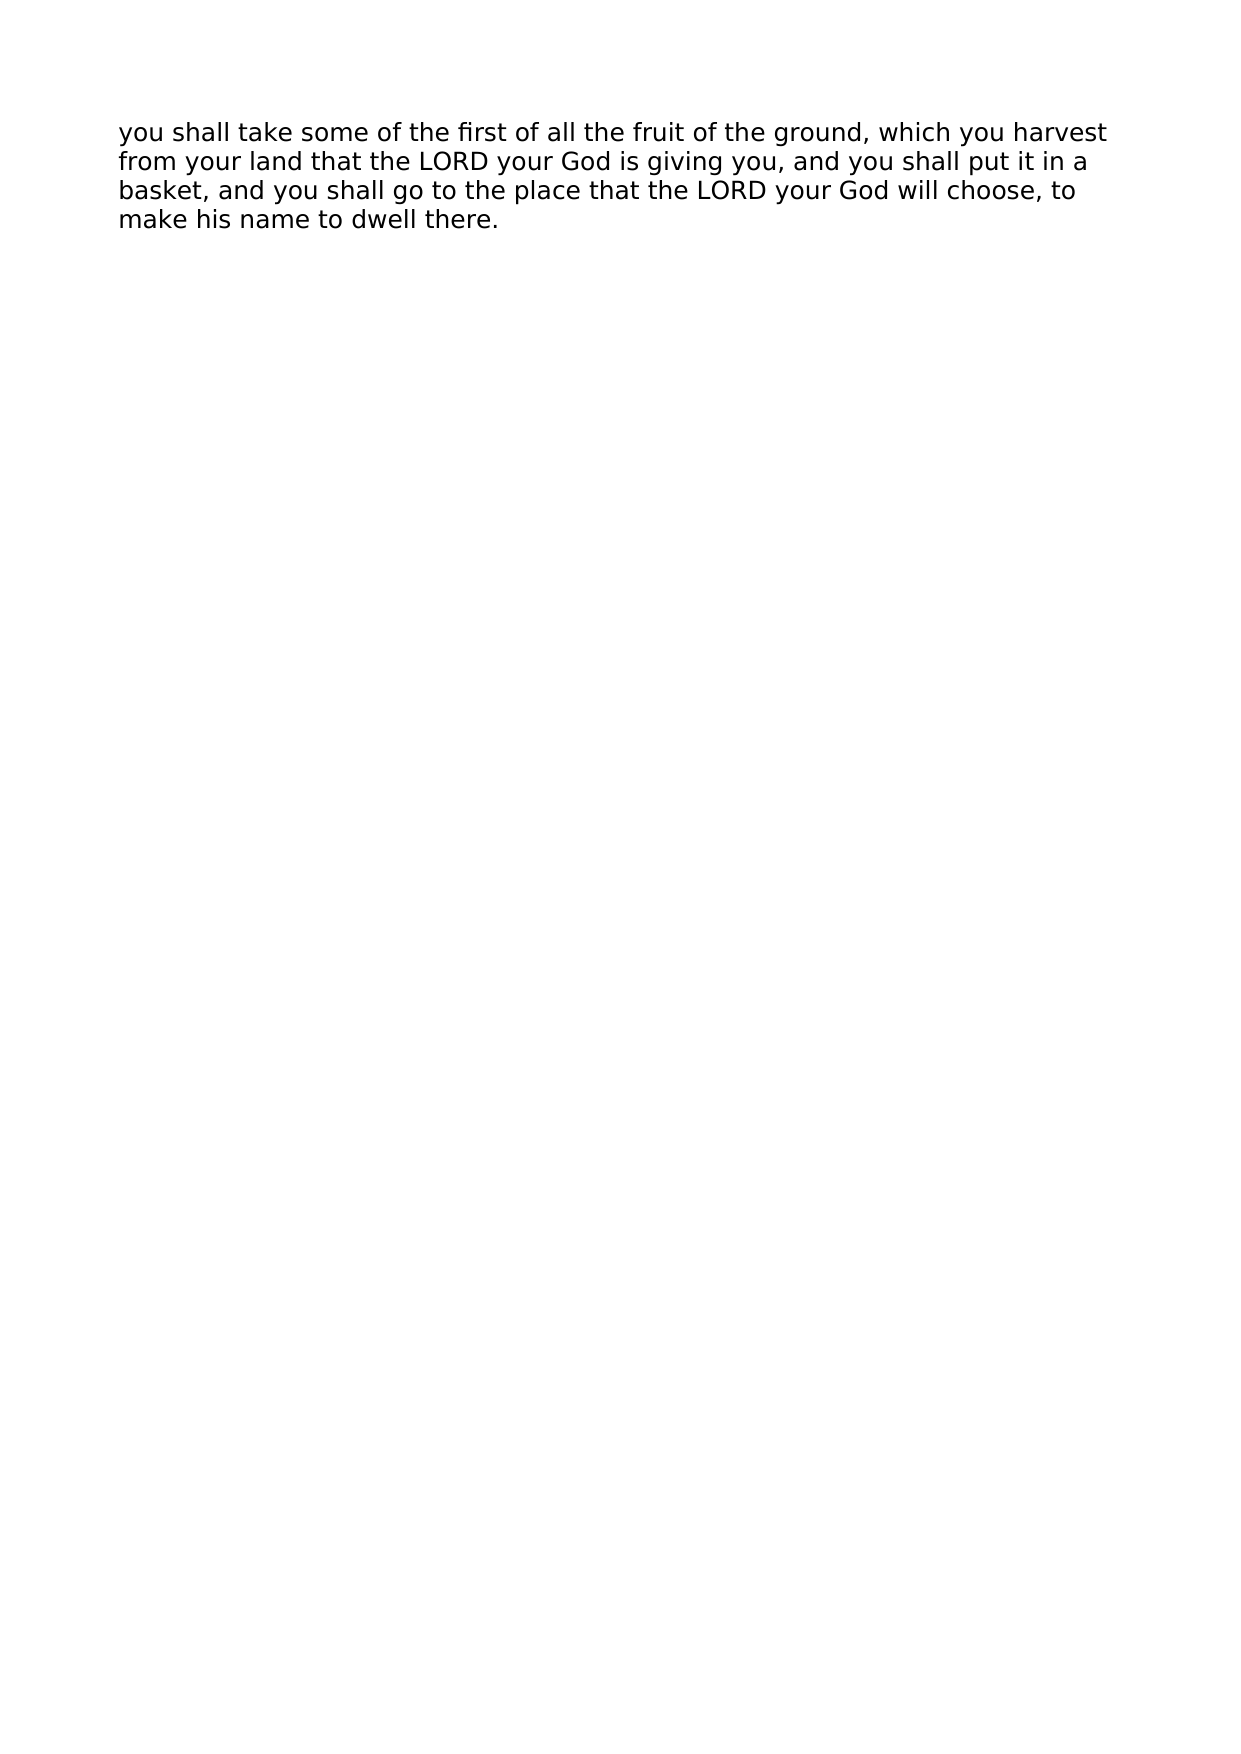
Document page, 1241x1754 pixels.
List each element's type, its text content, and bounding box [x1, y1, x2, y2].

text you shall take some of the first of all the fruit of the ground, which you harvest from your land that the LORD your God is giving you, and you shall put it in a basket, and you shall go to the place that the LORD your God will choose, to make his name to dwell there. [118, 118, 1122, 235]
